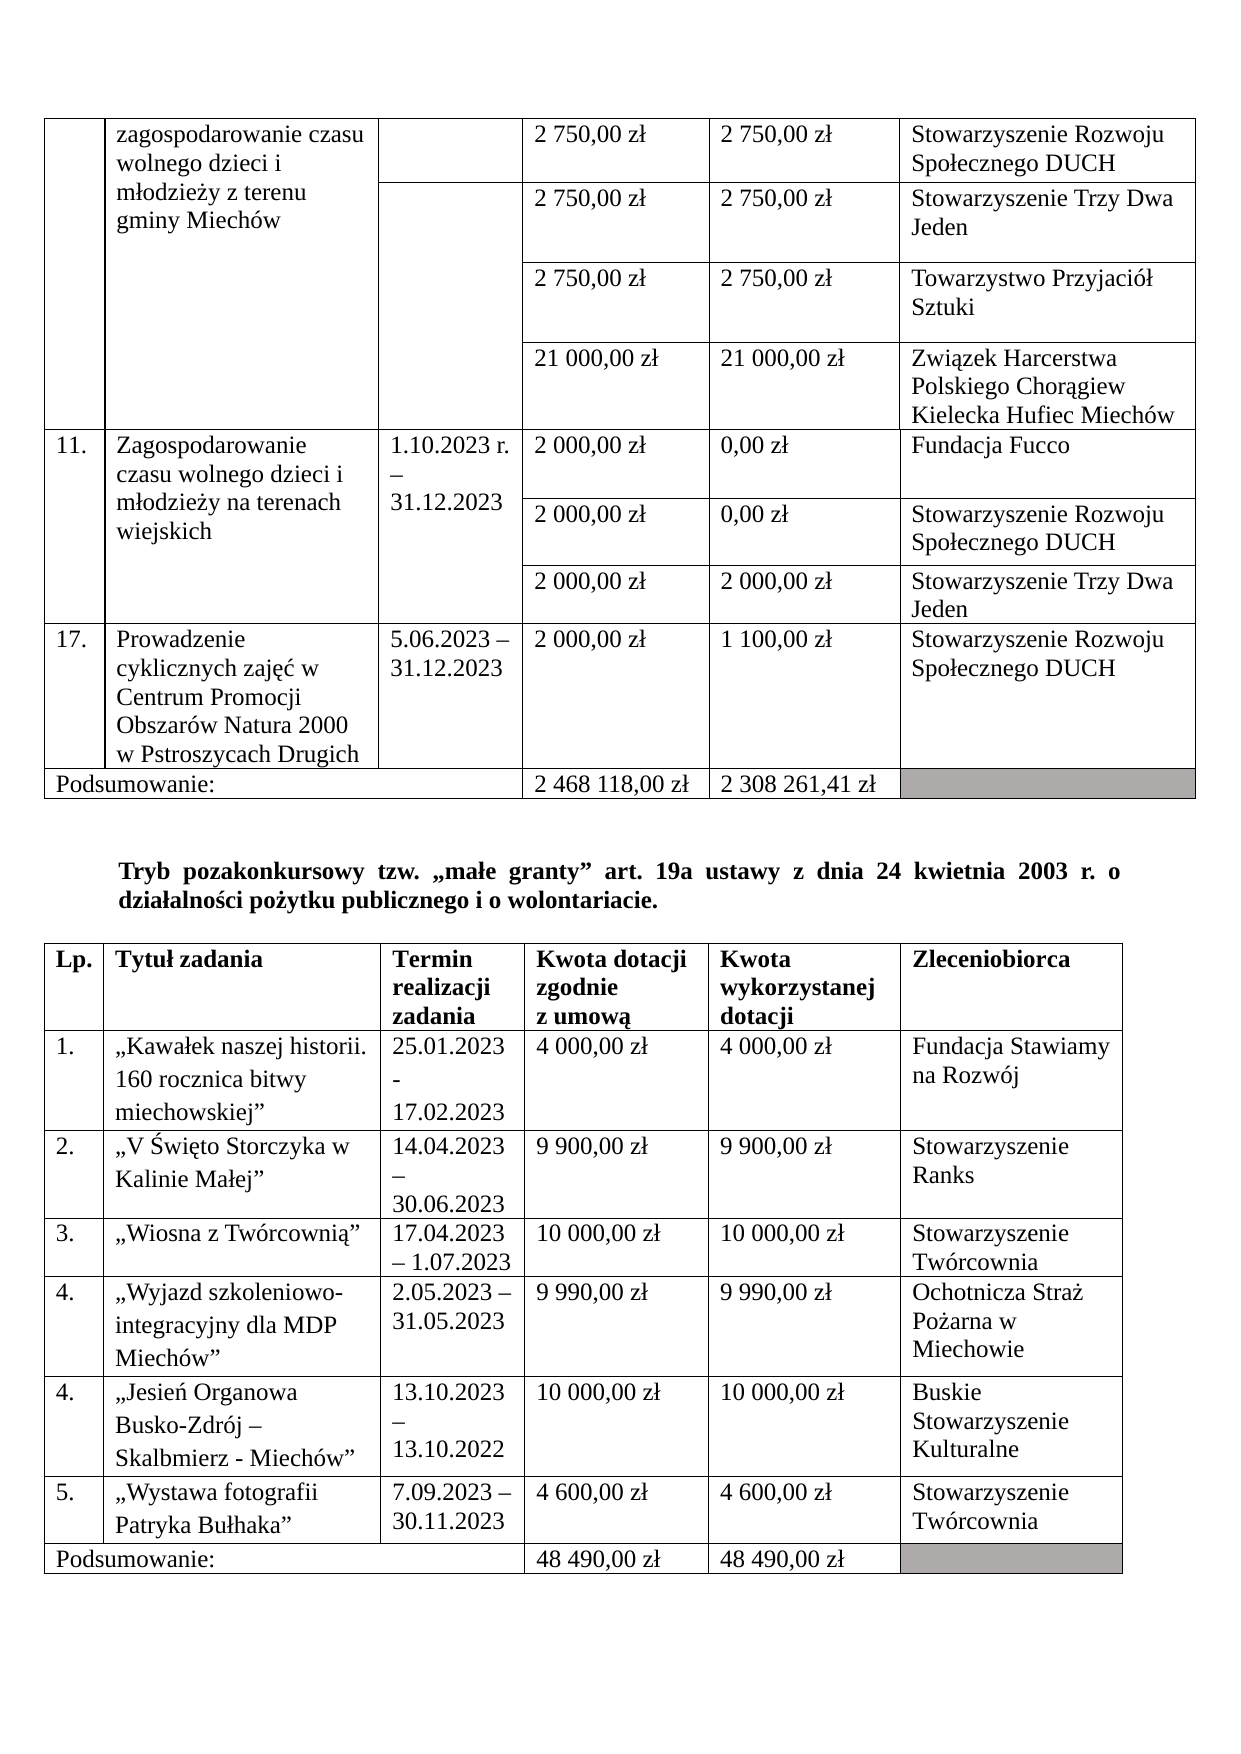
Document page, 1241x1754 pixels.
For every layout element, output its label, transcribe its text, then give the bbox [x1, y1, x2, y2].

table_cell 11. [45, 430, 104, 623]
table_cell 1. [45, 1031, 103, 1130]
table_cell 5. [45, 1477, 103, 1543]
table_cell 2 750,00 zł [523, 263, 709, 342]
table_cell Stowarzyszenie Trzy Dwa Jeden [901, 566, 1195, 623]
table_cell 7.09.2023 – 30.11.2023 [381, 1477, 524, 1543]
table_cell Związek Harcerstwa Polskiego Chorągiew Kielecka Hufiec Miechów [900, 343, 1195, 429]
table_cell Prowadzenie cyklicznych zajęć w Centrum Promocji Obszarów Natura 2000 w Pstroszycach Drugich [106, 624, 378, 768]
table_cell 21 000,00 zł [710, 343, 899, 429]
table_cell 9 900,00 zł [709, 1131, 900, 1217]
table_cell [901, 1544, 1122, 1573]
table_cell Stowarzyszenie Rozwoju Społecznego DUCH [901, 624, 1195, 768]
table_cell 2 000,00 zł [523, 499, 709, 565]
table_cell Stowarzyszenie Trzy Dwa Jeden [900, 183, 1195, 262]
table_cell 4 600,00 zł [709, 1477, 900, 1543]
table_cell 48 490,00 zł [525, 1544, 708, 1573]
table_cell Ochotnicza Straż Pożarna w Miechowie [901, 1277, 1122, 1376]
table_cell [379, 183, 522, 429]
table_cell „Wystawa fotografii Patryka Bułhaka” [104, 1477, 380, 1543]
table_cell 1.10.2023 r. – 31.12.2023 [379, 430, 522, 623]
table_cell „Jesień Organowa Busko-Zdrój – Skalbmierz - Miechów” [104, 1377, 380, 1476]
table_cell Stowarzyszenie Rozwoju Społecznego DUCH [901, 499, 1195, 565]
table_cell 1 100,00 zł [710, 624, 900, 768]
table_cell 2 000,00 zł [523, 430, 709, 498]
table_cell 3. [45, 1219, 103, 1276]
table_cell 0,00 zł [710, 430, 900, 498]
table_cell 13.10.2023 – 13.10.2022 [381, 1377, 524, 1476]
table_cell 9 990,00 zł [525, 1277, 708, 1376]
table_cell 2. [45, 1131, 103, 1217]
table_cell 4 600,00 zł [525, 1477, 708, 1543]
text Tryb pozakonkursowy tzw. „małe granty” art. 19a ustawy z dnia 24 kwietnia 2003 r. o działalności pożytku publicznego i o wolontariacie. [118, 856, 1122, 914]
table_cell „Wyjazd szkoleniowo-integracyjny dla MDP Miechów” [104, 1277, 380, 1376]
table_cell 4 000,00 zł [525, 1031, 708, 1130]
table_cell 0,00 zł [710, 499, 900, 565]
table_cell 2 750,00 zł [710, 119, 899, 182]
table_cell Buskie Stowarzyszenie Kulturalne [901, 1377, 1122, 1476]
table_header Termin realizacji zadania [381, 944, 524, 1030]
table_cell 2 750,00 zł [523, 183, 709, 262]
table_cell 2 750,00 zł [523, 119, 709, 182]
table_cell 2 468 118,00 zł [523, 769, 709, 798]
table_cell 4. [45, 1377, 103, 1476]
table_cell 5.06.2023 – 31.12.2023 [379, 624, 522, 768]
table_header Zleceniobiorca [901, 944, 1122, 1030]
table_cell 14.04.2023 – 30.06.2023 [381, 1131, 524, 1217]
table_cell „Kawałek naszej historii. 160 rocznica bitwy miechowskiej” [104, 1031, 380, 1130]
table_header Kwota dotacji zgodnie z umową [525, 944, 708, 1030]
table_cell Stowarzyszenie Twórcownia [901, 1219, 1122, 1276]
table_header Tytuł zadania [104, 944, 380, 1030]
table_cell „V Święto Storczyka w Kalinie Małej” [104, 1131, 380, 1217]
table_cell Fundacja Fucco [901, 430, 1195, 498]
table_cell [901, 769, 1195, 798]
table_cell Fundacja Stawiamy na Rozwój [901, 1031, 1122, 1130]
table_cell 2 750,00 zł [710, 183, 899, 262]
table_header Lp. [45, 944, 103, 1030]
table_cell 2 000,00 zł [523, 624, 709, 768]
table_cell 2 308 261,41 zł [710, 769, 900, 798]
table_cell 10 000,00 zł [525, 1377, 708, 1476]
table_cell 10 000,00 zł [525, 1219, 708, 1276]
table_cell 4. [45, 1277, 103, 1376]
table_cell Stowarzyszenie Ranks [901, 1131, 1122, 1217]
table_cell 17. [45, 624, 104, 768]
table_cell Zagospodarowanie czasu wolnego dzieci i młodzieży na terenach wiejskich [106, 430, 378, 623]
table_cell 10 000,00 zł [709, 1377, 900, 1476]
table_cell 2 000,00 zł [523, 566, 709, 623]
table_cell Stowarzyszenie Twórcownia [901, 1477, 1122, 1543]
table_cell 9 990,00 zł [709, 1277, 900, 1376]
table_cell Towarzystwo Przyjaciół Sztuki [900, 263, 1195, 342]
table_cell 4 000,00 zł [709, 1031, 900, 1130]
table_cell „Wiosna z Twórcownią” [104, 1219, 380, 1276]
table_cell 9 900,00 zł [525, 1131, 708, 1217]
table_cell 17.04.2023 – 1.07.2023 [381, 1219, 524, 1276]
table_header Kwota wykorzystanej dotacji [709, 944, 900, 1030]
table_cell 2.05.2023 – 31.05.2023 [381, 1277, 524, 1376]
table_cell 2 750,00 zł [710, 263, 899, 342]
table_cell 2 000,00 zł [710, 566, 900, 623]
table_cell 10 000,00 zł [709, 1219, 900, 1276]
table_cell Podsumowanie: [45, 1544, 524, 1573]
table_cell 48 490,00 zł [709, 1544, 900, 1573]
table_cell 25.01.2023 - 17.02.2023 [381, 1031, 524, 1130]
table_cell Stowarzyszenie Rozwoju Społecznego DUCH [900, 119, 1195, 182]
table_cell 21 000,00 zł [523, 343, 709, 429]
table_cell Podsumowanie: [45, 769, 522, 798]
